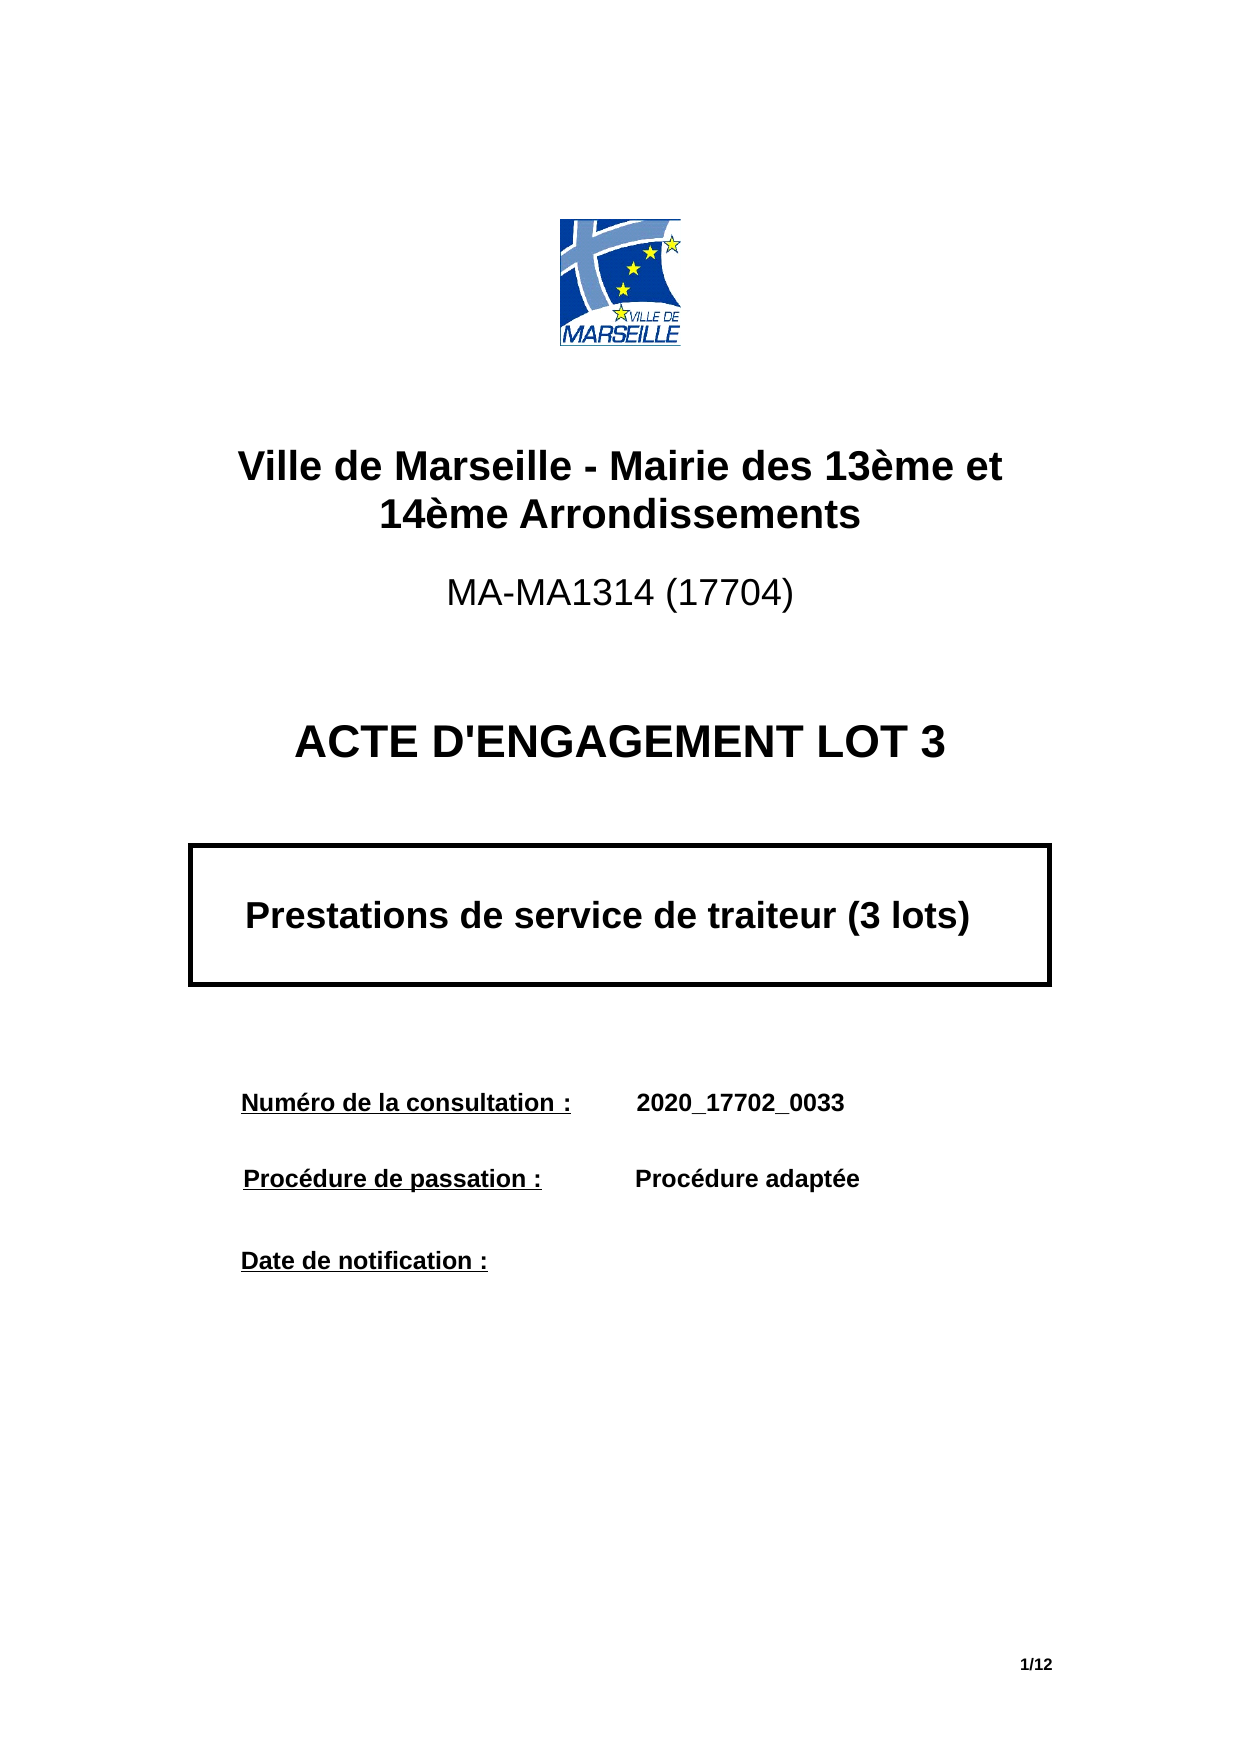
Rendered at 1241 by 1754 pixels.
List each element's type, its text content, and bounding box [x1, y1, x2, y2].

text Numéro de la consultation : 2020_17702_0033 [241, 1088, 1052, 1116]
text MA-MA1314 (17704) [188, 571, 1052, 614]
text Prestations de service de traiteur (3 lots) [193, 886, 1047, 936]
text ACTE D'ENGAGEMENT LOT 3 [188, 714, 1052, 767]
text Ville de Marseille - Mairie des 13ème et 14ème Arrondissements [188, 441, 1052, 537]
text Date de notification : [241, 1246, 1052, 1274]
text Procédure de passation : Procédure adaptée [243, 1164, 1052, 1193]
